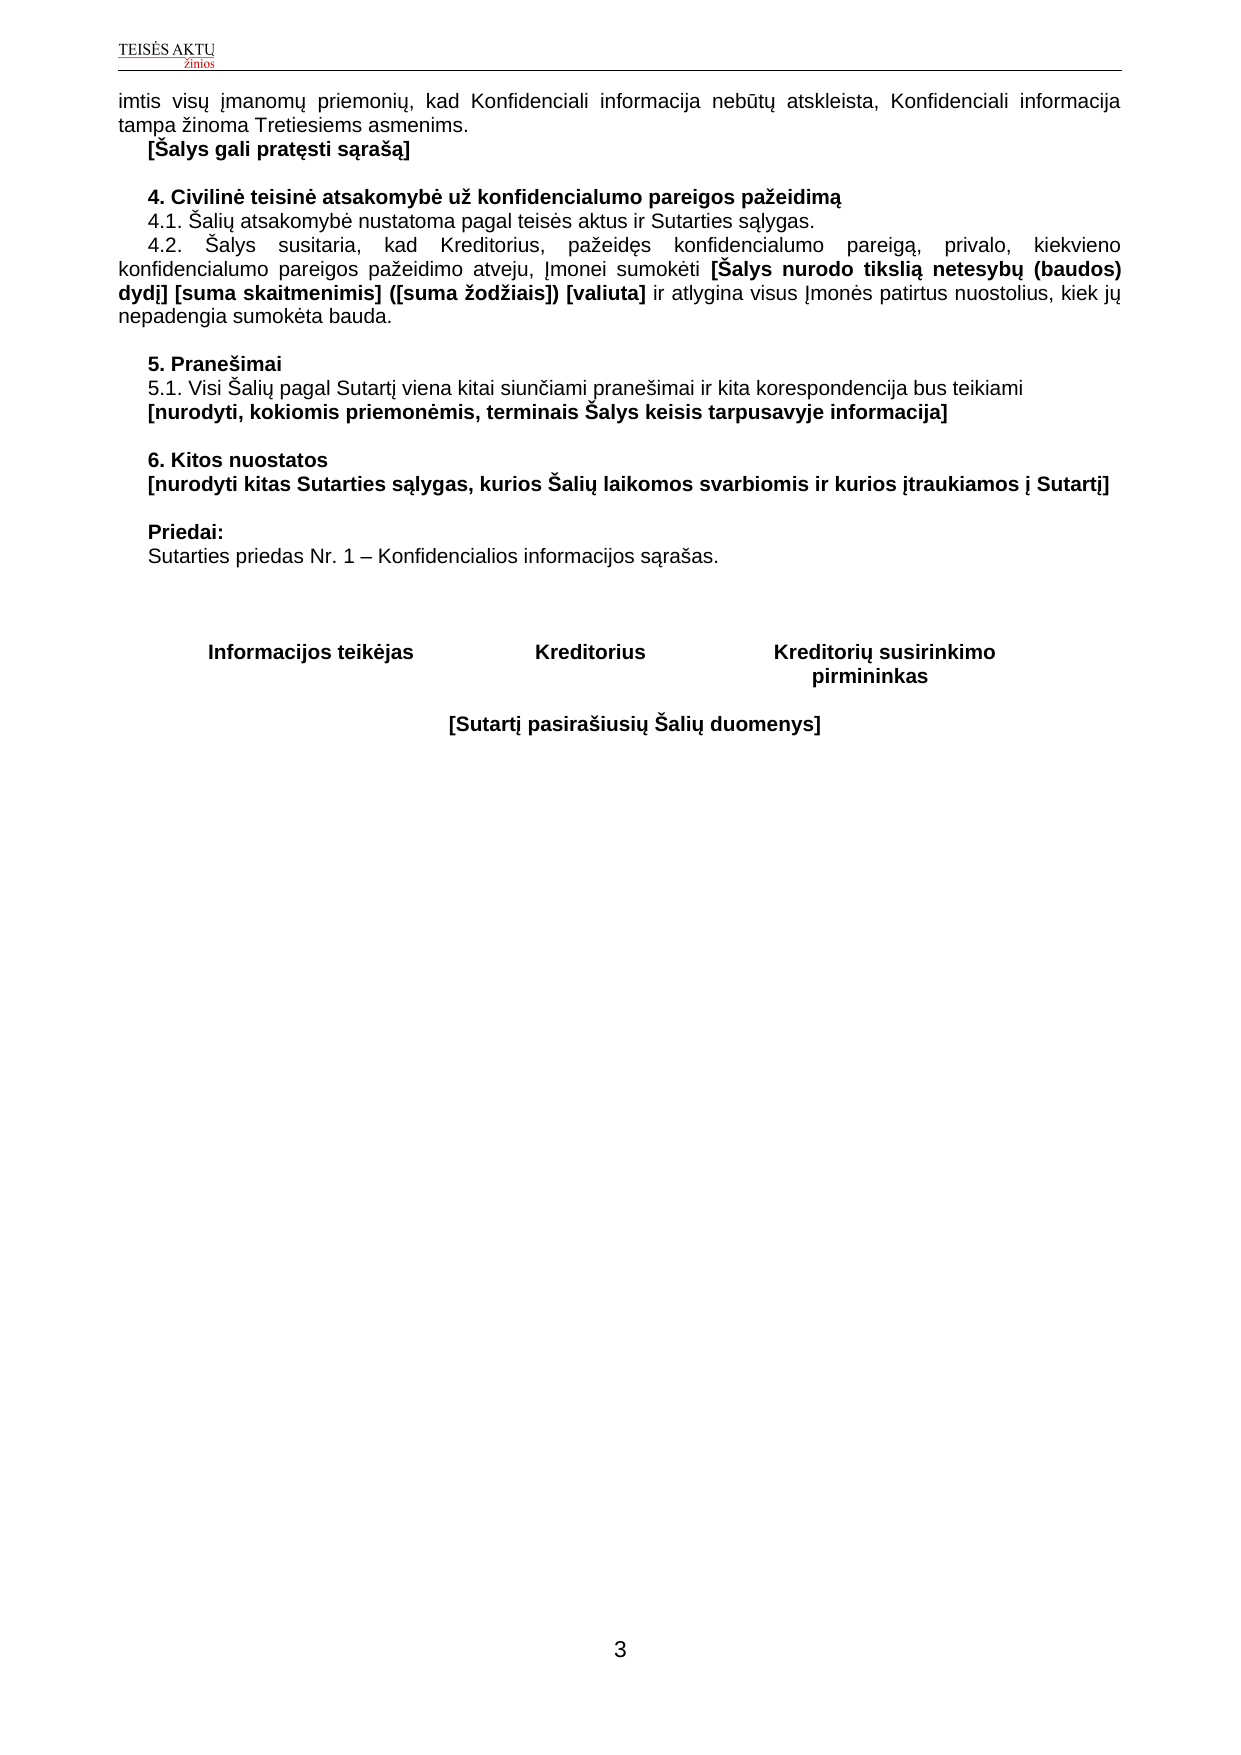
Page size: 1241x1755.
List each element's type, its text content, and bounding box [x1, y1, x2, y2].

text 5.1. Visi Šalių pagal Sutartį viena kitai siunčiami pranešimai ir kita korespondencija bus teikiami [118, 376, 1122, 400]
table_header Kreditorių susirinkimo pirmininkas [677, 640, 1063, 688]
text 5. Pranešimai [118, 352, 1122, 376]
text Priedai: [118, 520, 1122, 544]
text [Šalys gali pratęsti sąrašą] [118, 137, 1122, 161]
table_header Informacijos teikėjas [118, 640, 474, 688]
text [Sutartį pasirašiusių Šalių duomenys] [118, 712, 1122, 736]
text 6. Kitos nuostatos [118, 448, 1122, 472]
text [nurodyti kitas Sutarties sąlygas, kurios Šalių laikomos svarbiomis ir kurios įtraukiamos į Sutartį] [118, 472, 1122, 496]
text 4.1. Šalių atsakomybė nustatoma pagal teisės aktus ir Sutarties sąlygas. [118, 208, 1122, 232]
text 4.2. Šalys susitaria, kad Kreditorius, pažeidęs konfidencialumo pareigą, privalo, kiekvieno konfidencialumo pareigos pažeidimo atveju, Įmonei sumokėti [Šalys nurodo tikslią netesybų (baudos) dydį] [suma skaitmenimis] ([suma žodžiais]) [valiuta] ir atlygina visus Įmonės patirtus nuostolius, kiek jų nepadengia sumokėta bauda. [118, 232, 1122, 328]
text 4. Civilinė teisinė atsakomybė už konfidencialumo pareigos pažeidimą [118, 184, 1122, 208]
text Sutarties priedas Nr. 1 – Konfidencialios informacijos sąrašas. [118, 544, 1122, 568]
text imtis visų įmanomų priemonių, kad Konfidenciali informacija nebūtų atskleista, Konfidenciali informacija tampa žinoma Tretiesiems asmenims. [118, 89, 1122, 137]
table_header Kreditorius [474, 640, 677, 688]
text [nurodyti, kokiomis priemonėmis, terminais Šalys keisis tarpusavyje informacija] [118, 400, 1122, 424]
